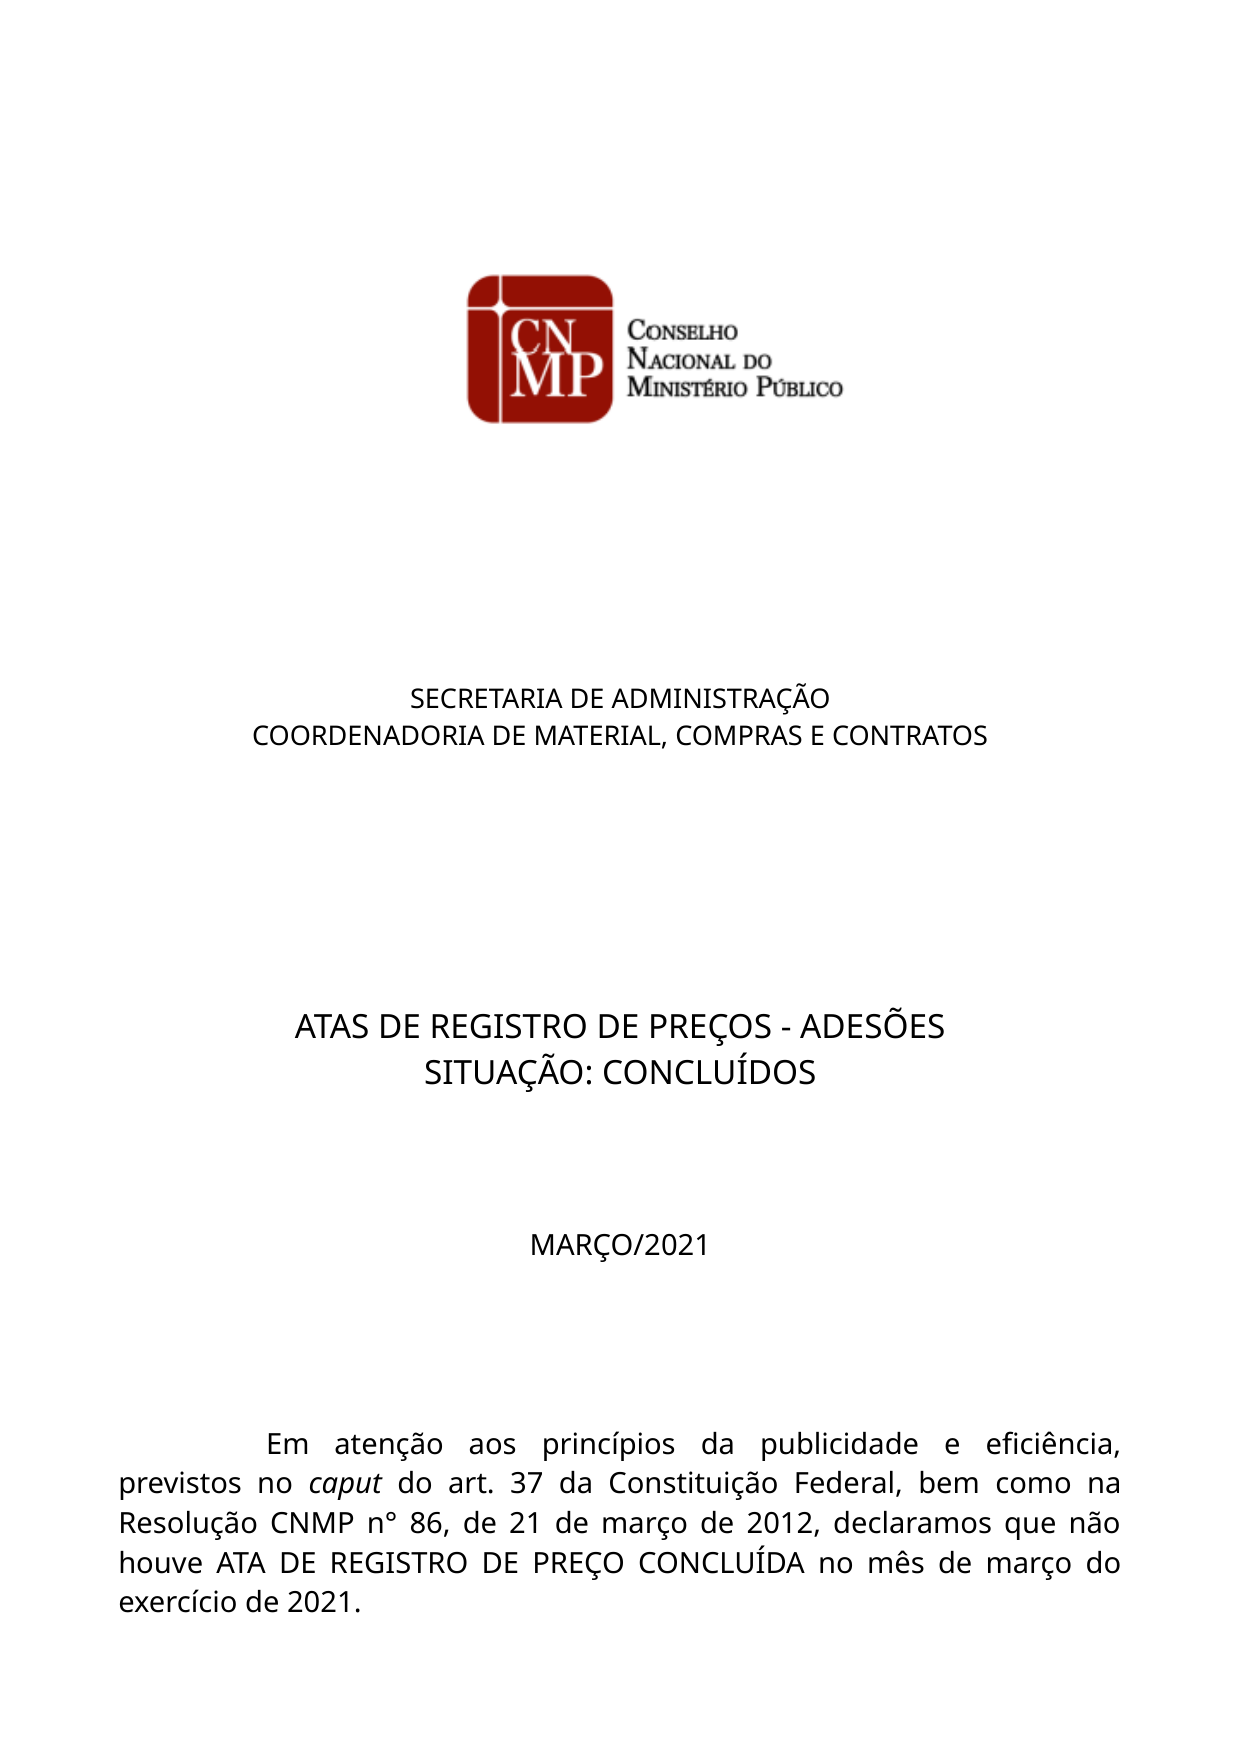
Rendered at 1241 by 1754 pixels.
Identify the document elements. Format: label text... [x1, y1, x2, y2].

text SECRETARIA DE ADMINISTRAÇÃO [118, 680, 1122, 717]
text SITUAÇÃO: CONCLUÍDOS [118, 1049, 1122, 1094]
text Em atenção aos princípios da publicidade e eficiência, previstos no caput do art. 37 da Constituição Federal, bem como na Resolução CNMP n° 86, de 21 de março de 2012, declaramos que não houve ATA DE REGISTRO DE PREÇO CONCLUÍDA no mês de março do exercício de 2021. [118, 1423, 1122, 1621]
text MARÇO/2021 [118, 1224, 1122, 1264]
text ATAS DE REGISTRO DE PREÇOS - ADESÕES [118, 1003, 1122, 1049]
text COORDENADORIA DE MATERIAL, COMPRAS E CONTRATOS [118, 717, 1122, 753]
